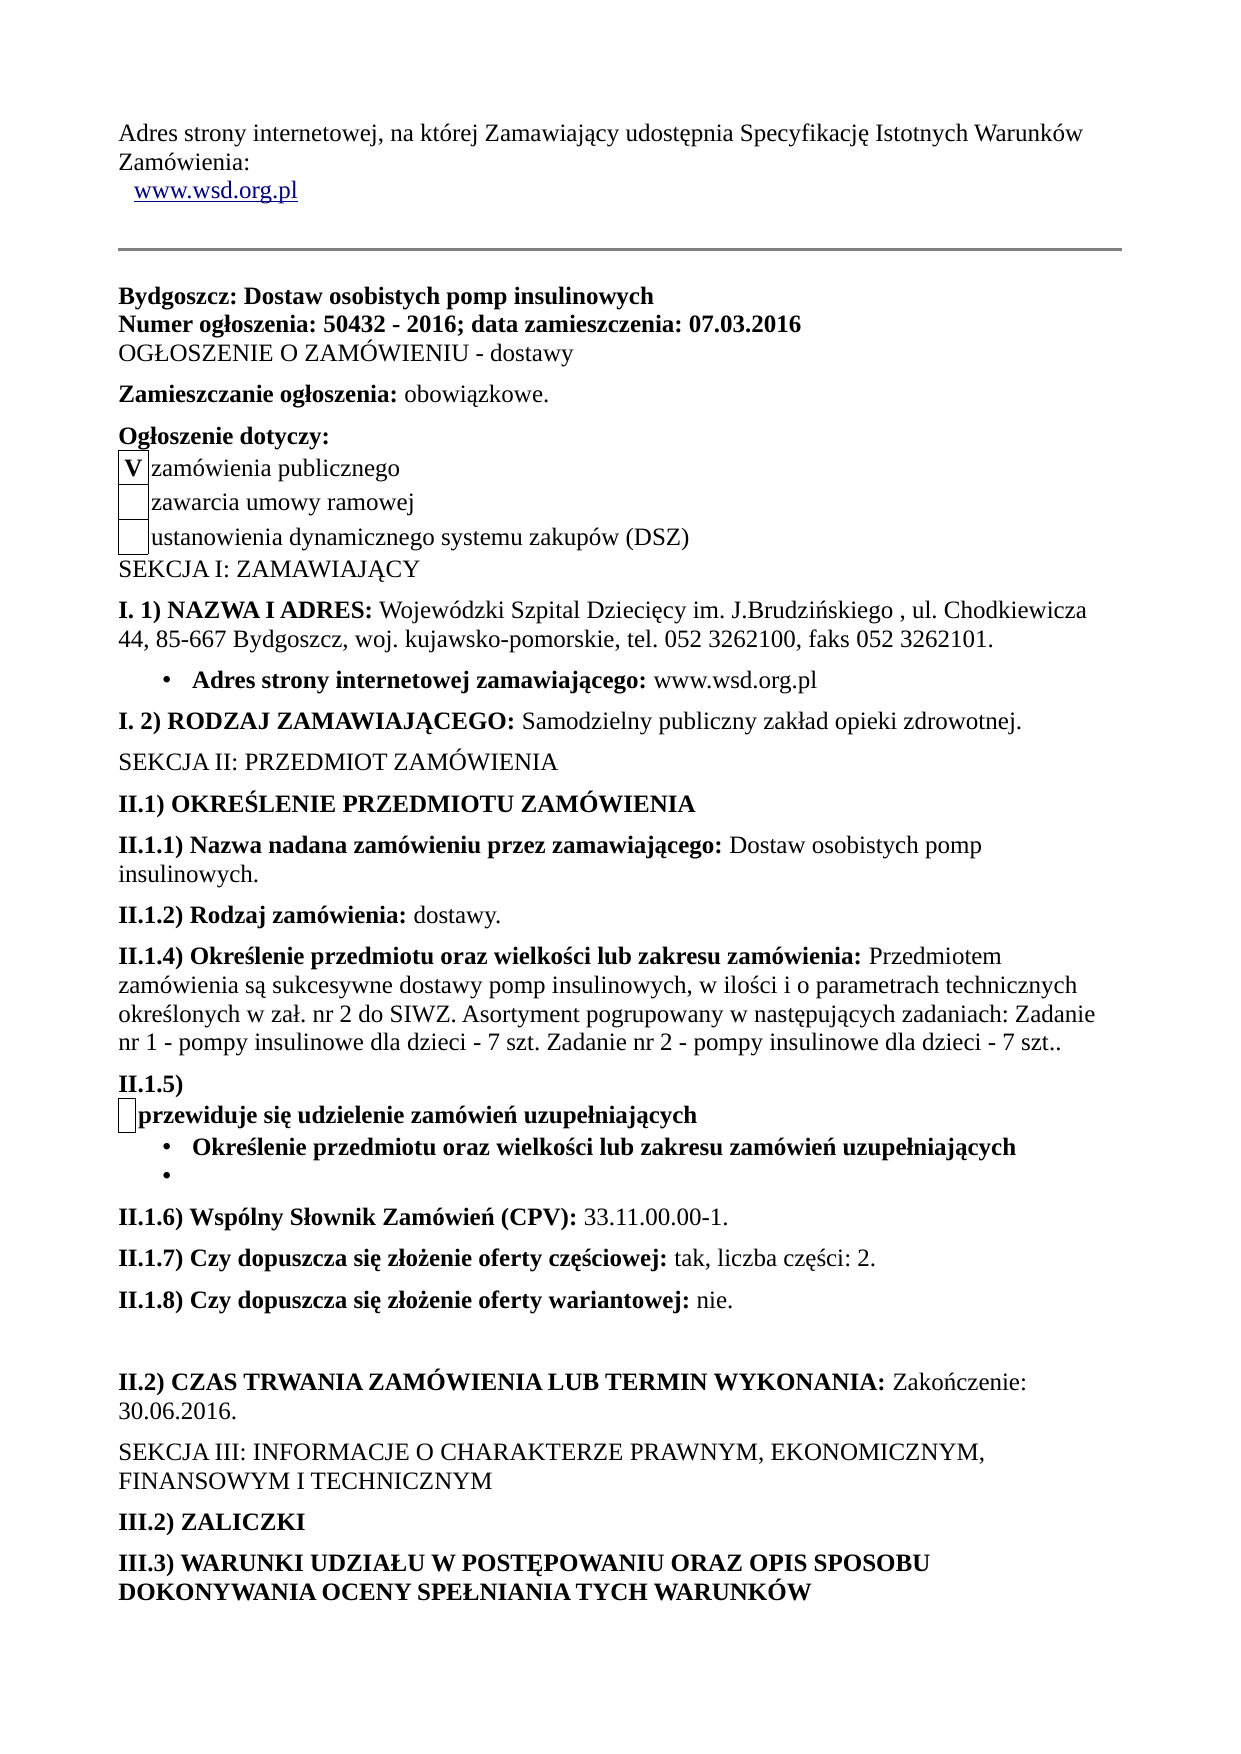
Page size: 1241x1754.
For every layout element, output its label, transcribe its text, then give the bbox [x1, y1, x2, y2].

table_cell ustanowienia dynamicznego systemu zakupów (DSZ) [149, 519, 697, 554]
text I. 1) NAZWA I ADRES: Wojewódzki Szpital Dziecięcy im. J.Brudzińskiego , ul. Chodkiewicza 44, 85-667 Bydgoszcz, woj. kujawsko-pomorskie, tel. 052 3262100, faks 052 3262101. [118, 595, 1122, 652]
text I. 2) RODZAJ ZAMAWIAJĄCEGO: Samodzielny publiczny zakład opieki zdrowotnej. [118, 706, 1122, 735]
text SEKCJA I: ZAMAWIAJĄCY [118, 554, 1122, 582]
text II.1.5) [118, 1069, 1122, 1097]
table_cell [119, 485, 148, 519]
table_cell [119, 520, 148, 554]
text III.2) ZALICZKI [118, 1507, 1122, 1536]
text II.1.4) Określenie przedmiotu oraz wielkości lub zakresu zamówienia: Przedmiotem zamówienia są sukcesywne dostawy pomp insulinowych, w ilości i o parametrach technicznych określonych w zał. nr 2 do SIWZ. Asortyment pogrupowany w następujących zadaniach: Zadanie nr 1 - pompy insulinowe dla dzieci - 7 szt. Zadanie nr 2 - pompy insulinowe dla dzieci - 7 szt.. [118, 941, 1122, 1056]
table_header V [119, 451, 148, 484]
text III.3) WARUNKI UDZIAŁU W POSTĘPOWANIU ORAZ OPIS SPOSOBU DOKONYWANIA OCENY SPEŁNIANIA TYCH WARUNKÓW [118, 1548, 1122, 1606]
text II.1.8) Czy dopuszcza się złożenie oferty wariantowej: nie. [118, 1285, 1122, 1313]
text II.1.2) Rodzaj zamówienia: dostawy. [118, 900, 1122, 929]
text II.1) OKREŚLENIE PRZEDMIOTU ZAMÓWIENIA [118, 789, 1122, 817]
text Zamieszczanie ogłoszenia: obowiązkowe. [118, 379, 1122, 408]
table_header zamówienia publicznego [149, 450, 697, 484]
text II.1.7) Czy dopuszcza się złożenie oferty częściowej: tak, liczba części: 2. [118, 1243, 1122, 1272]
text SEKCJA II: PRZEDMIOT ZAMÓWIENIA [118, 747, 1122, 776]
text II.1.6) Wspólny Słownik Zamówień (CPV): 33.11.00.00-1. [118, 1202, 1122, 1231]
text II.2) CZAS TRWANIA ZAMÓWIENIA LUB TERMIN WYKONANIA: Zakończenie: 30.06.2016. [118, 1367, 1122, 1425]
text SEKCJA III: INFORMACJE O CHARAKTERZE PRAWNYM, EKONOMICZNYM, FINANSOWYM I TECHNICZNYM [118, 1437, 1122, 1495]
table_header przewiduje się udzielenie zamówień uzupełniających [136, 1098, 710, 1132]
text Bydgoszcz: Dostaw osobistych pomp insulinowych Numer ogłoszenia: 50432 - 2016; data zamieszczenia: 07.03.2016 OGŁOSZENIE O ZAMÓWIENIU - dostawy [118, 281, 1122, 367]
text Adres strony internetowej, na której Zamawiający udostępnia Specyfikację Istotnych Warunków Zamówienia: [118, 118, 1122, 176]
text II.1.1) Nazwa nadana zamówieniu przez zamawiającego: Dostaw osobistych pomp insulinowych. [118, 830, 1122, 887]
text www.wsd.org.pl [134, 176, 1122, 204]
text Ogłoszenie dotyczy: [118, 421, 1122, 449]
table_cell zawarcia umowy ramowej [149, 484, 697, 519]
table_header [119, 1099, 135, 1132]
list Adres strony internetowej zamawiającego: www.wsd.org.pl [162, 665, 1122, 694]
list Określenie przedmiotu oraz wielkości lub zakresu zamówień uzupełniających [162, 1132, 1122, 1161]
